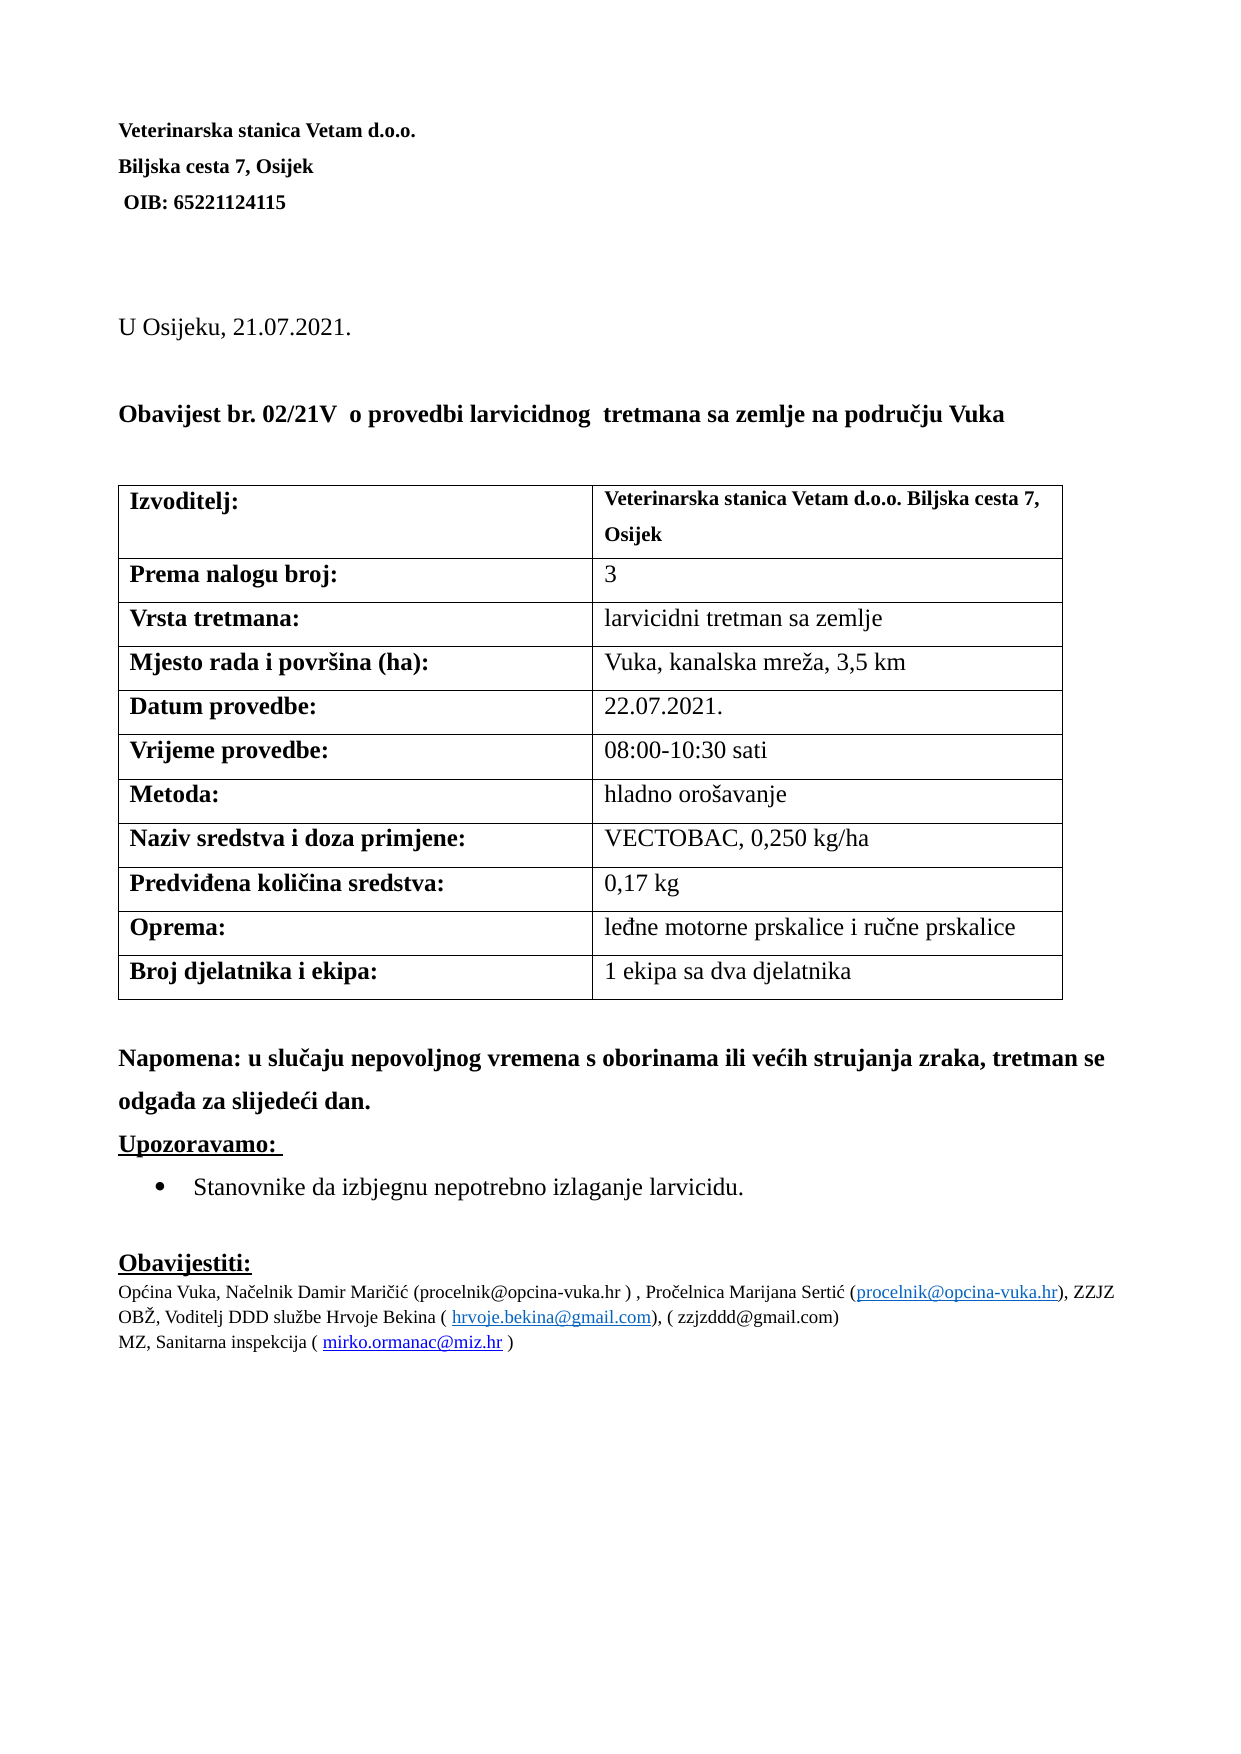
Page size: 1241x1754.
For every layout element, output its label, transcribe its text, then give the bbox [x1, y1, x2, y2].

table_header Izvoditelj: [119, 486, 592, 558]
table_cell Broj djelatnika i ekipa: [119, 956, 592, 999]
text Obavijest br. 02/21V o provedbi larvicidnog tretmana sa zemlje na području Vuka [118, 399, 1122, 427]
table_cell leđne motorne prskalice i ručne prskalice [593, 912, 1062, 955]
text Obavijestiti: [118, 1248, 1122, 1277]
text MZ, Sanitarna inspekcija ( mirko.ormanac@miz.hr ) [118, 1331, 1122, 1353]
text Općina Vuka, Načelnik Damir Maričić (procelnik@opcina-vuka.hr ) , Pročelnica Marijana Sertić (procelnik@opcina-vuka.hr), ZZJZ OBŽ, Voditelj DDD službe Hrvoje Bekina ( hrvoje.bekina@gmail.com), ( zzjzddd@gmail.com) [118, 1281, 1122, 1328]
table_cell larvicidni tretman sa zemlje [593, 603, 1062, 646]
table_cell Vrsta tretmana: [119, 603, 592, 646]
table_cell Oprema: [119, 912, 592, 955]
text Napomena: u slučaju nepovoljnog vremena s oborinama ili većih strujanja zraka, tretman se odgađa za slijedeći dan. [118, 1043, 1122, 1115]
table_cell Naziv sredstva i doza primjene: [119, 824, 592, 867]
table_cell hladno orošavanje [593, 780, 1062, 822]
table_cell Predviđena količina sredstva: [119, 868, 592, 911]
text U Osijeku, 21.07.2021. [118, 312, 1122, 341]
table_cell VECTOBAC, 0,250 kg/ha [593, 824, 1062, 867]
table_cell Vuka, kanalska mreža, 3,5 km [593, 647, 1062, 690]
text OIB: 65221124115 [118, 190, 1122, 214]
table_cell Prema nalogu broj: [119, 559, 592, 602]
table_cell 0,17 kg [593, 868, 1062, 911]
table_cell Datum provedbe: [119, 691, 592, 734]
text Upozoravamo: [118, 1129, 1122, 1158]
table_cell 22.07.2021. [593, 691, 1062, 734]
table_header Veterinarska stanica Vetam d.o.o. Biljska cesta 7, Osijek [593, 486, 1062, 558]
table_cell 1 ekipa sa dva djelatnika [593, 956, 1062, 999]
text Veterinarska stanica Vetam d.o.o. [118, 118, 1122, 142]
table_cell 08:00-10:30 sati [593, 735, 1062, 778]
text Biljska cesta 7, Osijek [118, 154, 1122, 178]
list Stanovnike da izbjegnu nepotrebno izlaganje larvicidu. [156, 1172, 1122, 1201]
table_cell Mjesto rada i površina (ha): [119, 647, 592, 690]
table_cell Metoda: [119, 780, 592, 822]
table_cell Vrijeme provedbe: [119, 735, 592, 778]
table_cell 3 [593, 559, 1062, 602]
